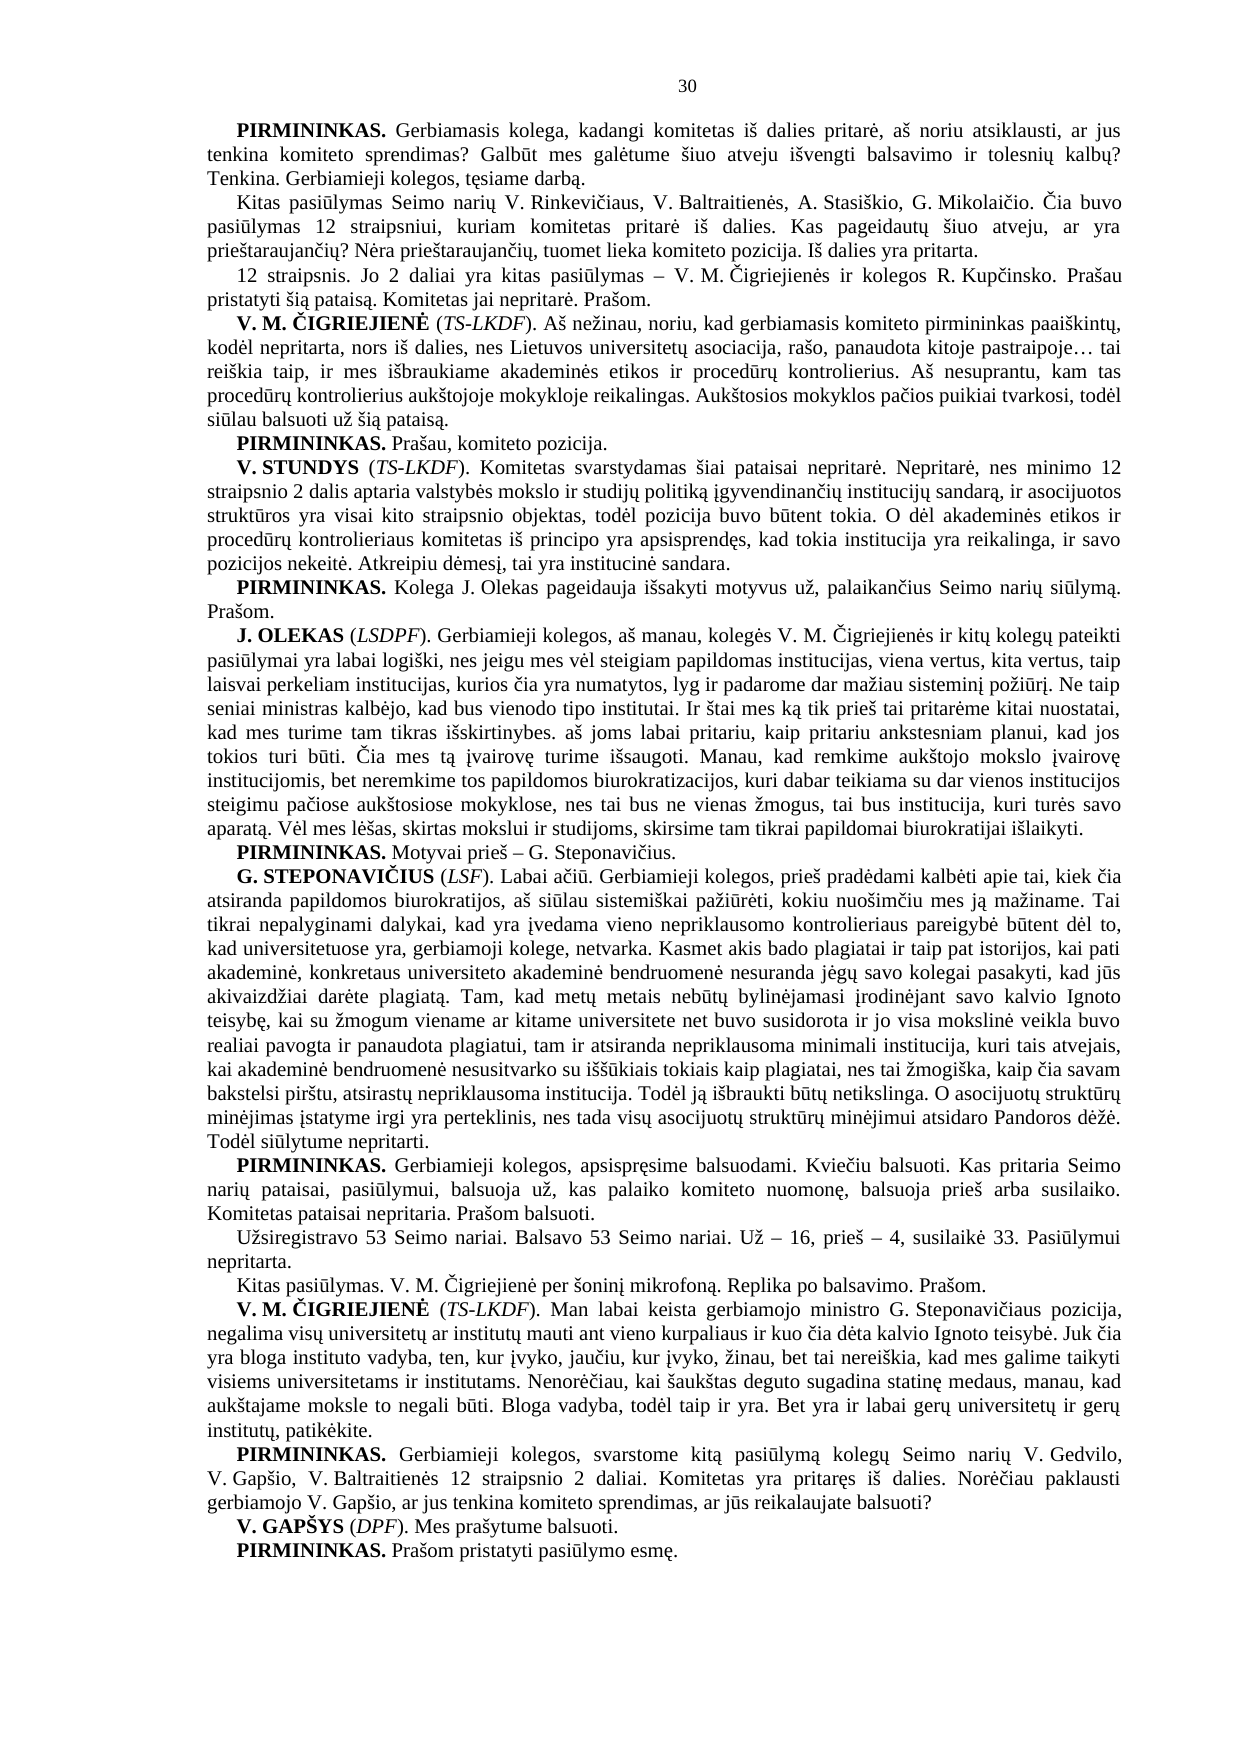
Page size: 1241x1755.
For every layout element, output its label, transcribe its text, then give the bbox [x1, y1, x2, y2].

text V. STUNDYS (TS-LKDF). Komitetas svarstydamas šiai pataisai nepritarė. Nepritarė, nes minimo 12 straipsnio 2 dalis aptaria valstybės mokslo ir studijų politiką įgyvendinančių institucijų sandarą, ir asocijuotos struktūros yra visai kito straipsnio objektas, todėl pozicija buvo būtent tokia. O dėl akademinės etikos ir procedūrų kontrolieriaus komitetas iš principo yra apsisprendęs, kad tokia institucija yra reikalinga, ir savo pozicijos nekeitė. Atkreipiu dėmesį, tai yra institucinė sandara. [207, 455, 1122, 575]
text Užsiregistravo 53 Seimo nariai. Balsavo 53 Seimo nariai. Už – 16, prieš – 4, susilaikė 33. Pasiūlymui nepritarta. [207, 1225, 1122, 1273]
text Kitas pasiūlymas Seimo narių V. Rinkevičiaus, V. Baltraitienės, A. Stasiškio, G. Mikolaičio. Čia buvo pasiūlymas 12 straipsniui, kuriam komitetas pritarė iš dalies. Kas pageidautų šiuo atveju, ar yra prieštaraujančių? Nėra prieštaraujančių, tuomet lieka komiteto pozicija. Iš dalies yra pritarta. [207, 190, 1122, 262]
text G. STEPONAVIČIUS (LSF). Labai ačiū. Gerbiamieji kolegos, prieš pradėdami kalbėti apie tai, kiek čia atsiranda papildomos biurokratijos, aš siūlau sistemiškai pažiūrėti, kokiu nuošimčiu mes ją mažiname. Tai tikrai nepalyginami dalykai, kad yra įvedama vieno nepriklausomo kontrolieriaus pareigybė būtent dėl to, kad universitetuose yra, gerbiamoji kolege, netvarka. Kasmet akis bado plagiatai ir taip pat istorijos, kai pati akademinė, konkretaus universiteto akademinė bendruomenė nesuranda jėgų savo kolegai pasakyti, kad jūs akivaizdžiai darėte plagiatą. Tam, kad metų metais nebūtų bylinėjamasi įrodinėjant savo kalvio Ignoto teisybę, kai su žmogum viename ar kitame universitete net buvo susidorota ir jo visa mokslinė veikla buvo realiai pavogta ir panaudota plagiatui, tam ir atsiranda nepriklausoma minimali institucija, kuri tais atvejais, kai akademinė bendruomenė nesusitvarko su iššūkiais tokiais kaip plagiatai, nes tai žmogiška, kaip čia savam bakstelsi pirštu, atsirastų nepriklausoma institucija. Todėl ją išbraukti būtų netikslinga. O asocijuotų struktūrų minėjimas įstatyme irgi yra perteklinis, nes tada visų asocijuotų struktūrų minėjimui atsidaro Pandoros dėžė. Todėl siūlytume nepritarti. [207, 864, 1122, 1153]
text PIRMININKAS. Prašom pristatyti pasiūlymo esmę. [207, 1538, 1122, 1562]
text J. OLEKAS (LSDPF). Gerbiamieji kolegos, aš manau, kolegės V. M. Čigriejienės ir kitų kolegų pateikti pasiūlymai yra labai logiški, nes jeigu mes vėl steigiam papildomas institucijas, viena vertus, kita vertus, taip laisvai perkeliam institucijas, kurios čia yra numatytos, lyg ir padarome dar mažiau sisteminį požiūrį. Ne taip seniai ministras kalbėjo, kad bus vienodo tipo institutai. Ir štai mes ką tik prieš tai pritarėme kitai nuostatai, kad mes turime tam tikras išskirtinybes. aš joms labai pritariu, kaip pritariu ankstesniam planui, kad jos tokios turi būti. Čia mes tą įvairovę turime išsaugoti. Manau, kad remkime aukštojo mokslo įvairovę institucijomis, bet neremkime tos papildomos biurokratizacijos, kuri dabar teikiama su dar vienos institucijos steigimu pačiose aukštosiose mokyklose, nes tai bus ne vienas žmogus, tai bus institucija, kuri turės savo aparatą. Vėl mes lėšas, skirtas mokslui ir studijoms, skirsime tam tikrai papildomai biurokratijai išlaikyti. [207, 623, 1122, 840]
text PIRMININKAS. Prašau, komiteto pozicija. [207, 431, 1122, 455]
text Kitas pasiūlymas. V. M. Čigriejienė per šoninį mikrofoną. Replika po balsavimo. Prašom. [207, 1273, 1122, 1297]
text PIRMININKAS. Gerbiamieji kolegos, apsispręsime balsuodami. Kviečiu balsuoti. Kas pritaria Seimo narių pataisai, pasiūlymui, balsuoja už, kas palaiko komiteto nuomonę, balsuoja prieš arba susilaiko. Komitetas pataisai nepritaria. Prašom balsuoti. [207, 1153, 1122, 1225]
text PIRMININKAS. Gerbiamasis kolega, kadangi komitetas iš dalies pritarė, aš noriu atsiklausti, ar jus tenkina komiteto sprendimas? Galbūt mes galėtume šiuo atveju išvengti balsavimo ir tolesnių kalbų? Tenkina. Gerbiamieji kolegos, tęsiame darbą. [207, 118, 1122, 190]
text V. M. ČIGRIEJIENĖ (TS-LKDF). Aš nežinau, noriu, kad gerbiamasis komiteto pirmininkas paaiškintų, kodėl nepritarta, nors iš dalies, nes Lietuvos universitetų asociacija, rašo, panaudota kitoje pastraipoje… tai reiškia taip, ir mes išbraukiame akademinės etikos ir procedūrų kontrolierius. Aš nesuprantu, kam tas procedūrų kontrolierius aukštojoje mokykloje reikalingas. Aukštosios mokyklos pačios puikiai tvarkosi, todėl siūlau balsuoti už šią pataisą. [207, 311, 1122, 431]
text V. GAPŠYS (DPF). Mes prašytume balsuoti. [207, 1514, 1122, 1538]
text PIRMININKAS. Gerbiamieji kolegos, svarstome kitą pasiūlymą kolegų Seimo narių V. Gedvilo, V. Gapšio, V. Baltraitienės 12 straipsnio 2 daliai. Komitetas yra pritaręs iš dalies. Norėčiau paklausti gerbiamojo V. Gapšio, ar jus tenkina komiteto sprendimas, ar jūs reikalaujate balsuoti? [207, 1442, 1122, 1514]
text PIRMININKAS. Motyvai prieš – G. Steponavičius. [207, 840, 1122, 864]
text V. M. ČIGRIEJIENĖ (TS-LKDF). Man labai keista gerbiamojo ministro G. Steponavičiaus pozicija, negalima visų universitetų ar institutų mauti ant vieno kurpaliaus ir kuo čia dėta kalvio Ignoto teisybė. Juk čia yra bloga instituto vadyba, ten, kur įvyko, jaučiu, kur įvyko, žinau, bet tai nereiškia, kad mes galime taikyti visiems universitetams ir institutams. Nenorėčiau, kai šaukštas deguto sugadina statinę medaus, manau, kad aukštajame moksle to negali būti. Bloga vadyba, todėl taip ir yra. Bet yra ir labai gerų universitetų ir gerų institutų, patikėkite. [207, 1297, 1122, 1442]
text PIRMININKAS. Kolega J. Olekas pageidauja išsakyti motyvus už, palaikančius Seimo narių siūlymą. Prašom. [207, 575, 1122, 623]
text 12 straipsnis. Jo 2 daliai yra kitas pasiūlymas – V. M. Čigriejienės ir kolegos R. Kupčinsko. Prašau pristatyti šią pataisą. Komitetas jai nepritarė. Prašom. [207, 262, 1122, 311]
